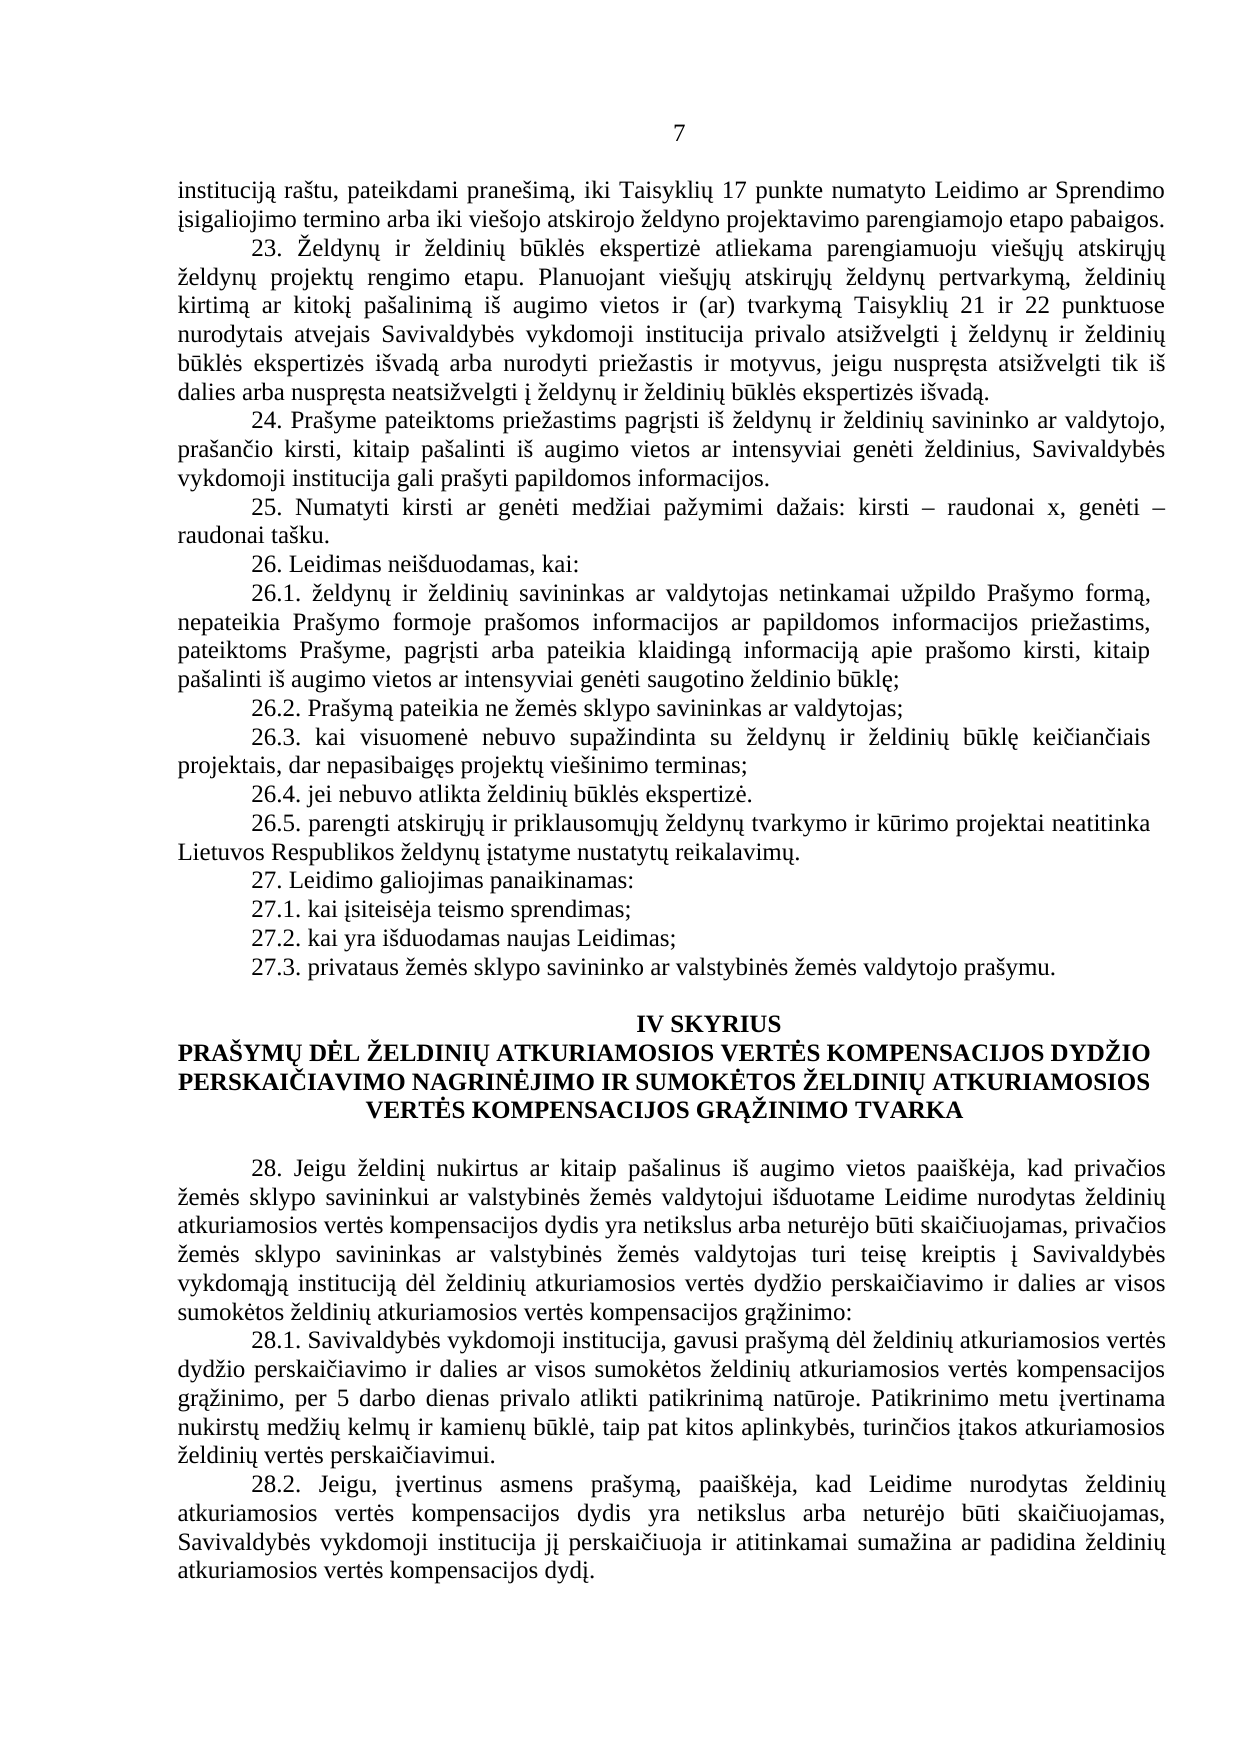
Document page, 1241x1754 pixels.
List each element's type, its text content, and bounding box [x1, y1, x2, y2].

text 28.2. Jeigu, įvertinus asmens prašymą, paaiškėja, kad Leidime nurodytas želdinių atkuriamosios vertės kompensacijos dydis yra netikslus arba neturėjo būti skaičiuojamas, Savivaldybės vykdomoji institucija jį perskaičiuoja ir atitinkamai sumažina ar padidina želdinių atkuriamosios vertės kompensacijos dydį. [177, 1469, 1167, 1584]
text PRAŠYMŲ DĖL ŽELDINIŲ ATKURIAMOSIOS VERTĖS KOMPENSACIJOS DYDŽIO PERSKAIČIAVIMO NAGRINĖJIMO IR SUMOKĖTOS ŽELDINIŲ ATKURIAMOSIOS VERTĖS KOMPENSACIJOS GRĄŽINIMO TVARKA [177, 1038, 1152, 1124]
text 28. Jeigu želdinį nukirtus ar kitaip pašalinus iš augimo vietos paaiškėja, kad privačios žemės sklypo savininkui ar valstybinės žemės valdytojui išduotame Leidime nurodytas želdinių atkuriamosios vertės kompensacijos dydis yra netikslus arba neturėjo būti skaičiuojamas, privačios žemės sklypo savininkas ar valstybinės žemės valdytojas turi teisę kreiptis į Savivaldybės vykdomąją instituciją dėl želdinių atkuriamosios vertės dydžio perskaičiavimo ir dalies ar visos sumokėtos želdinių atkuriamosios vertės kompensacijos grąžinimo: [177, 1153, 1167, 1326]
text 27.3. privataus žemės sklypo savininko ar valstybinės žemės valdytojo prašymu. [177, 952, 1167, 981]
text 26.5. parengti atskirųjų ir priklausomųjų želdynų tvarkymo ir kūrimo projektai neatitinka Lietuvos Respublikos želdynų įstatyme nustatytų reikalavimų. [177, 808, 1152, 866]
text 26.3. kai visuomenė nebuvo supažindinta su želdynų ir želdinių būklę keičiančiais projektais, dar nepasibaigęs projektų viešinimo terminas; [177, 722, 1152, 779]
text 28.1. Savivaldybės vykdomoji institucija, gavusi prašymą dėl želdinių atkuriamosios vertės dydžio perskaičiavimo ir dalies ar visos sumokėtos želdinių atkuriamosios vertės kompensacijos grąžinimo, per 5 darbo dienas privalo atlikti patikrinimą natūroje. Patikrinimo metu įvertinama nukirstų medžių kelmų ir kamienų būklė, taip pat kitos aplinkybės, turinčios įtakos atkuriamosios želdinių vertės perskaičiavimui. [177, 1326, 1167, 1469]
text 27.2. kai yra išduodamas naujas Leidimas; [177, 923, 1167, 952]
text 27.1. kai įsiteisėja teismo sprendimas; [177, 894, 1167, 923]
text 24. Prašyme pateiktoms priežastims pagrįsti iš želdynų ir želdinių savininko ar valdytojo, prašančio kirsti, kitaip pašalinti iš augimo vietos ar intensyviai genėti želdinius, Savivaldybės vykdomoji institucija gali prašyti papildomos informacijos. [177, 406, 1167, 492]
text instituciją raštu, pateikdami pranešimą, iki Taisyklių 17 punkte numatyto Leidimo ar Sprendimo įsigaliojimo termino arba iki viešojo atskirojo želdyno projektavimo parengiamojo etapo pabaigos. [177, 176, 1167, 233]
text 26.4. jei nebuvo atlikta želdinių būklės ekspertizė. [177, 779, 1152, 808]
text 26.1. želdynų ir želdinių savininkas ar valdytojas netinkamai užpildo Prašymo formą, nepateikia Prašymo formoje prašomos informacijos ar papildomos informacijos priežastims, pateiktoms Prašyme, pagrįsti arba pateikia klaidingą informaciją apie prašomo kirsti, kitaip pašalinti iš augimo vietos ar intensyviai genėti saugotino želdinio būklę; [177, 578, 1152, 693]
text 26.2. Prašymą pateikia ne žemės sklypo savininkas ar valdytojas; [177, 693, 1152, 722]
text 23. Želdynų ir želdinių būklės ekspertizė atliekama parengiamuoju viešųjų atskirųjų želdynų projektų rengimo etapu. Planuojant viešųjų atskirųjų želdynų pertvarkymą, želdinių kirtimą ar kitokį pašalinimą iš augimo vietos ir (ar) tvarkymą Taisyklių 21 ir 22 punktuose nurodytais atvejais Savivaldybės vykdomoji institucija privalo atsižvelgti į želdynų ir želdinių būklės ekspertizės išvadą arba nurodyti priežastis ir motyvus, jeigu nuspręsta atsižvelgti tik iš dalies arba nuspręsta neatsižvelgti į želdynų ir želdinių būklės ekspertizės išvadą. [177, 233, 1167, 406]
text IV SKYRIUS [177, 1009, 1167, 1038]
text 25. Numatyti kirsti ar genėti medžiai pažymimi dažais: kirsti – raudonai x, genėti – raudonai tašku. [177, 492, 1167, 549]
text 26. Leidimas neišduodamas, kai: [177, 549, 1152, 578]
text 27. Leidimo galiojimas panaikinamas: [177, 866, 1167, 894]
